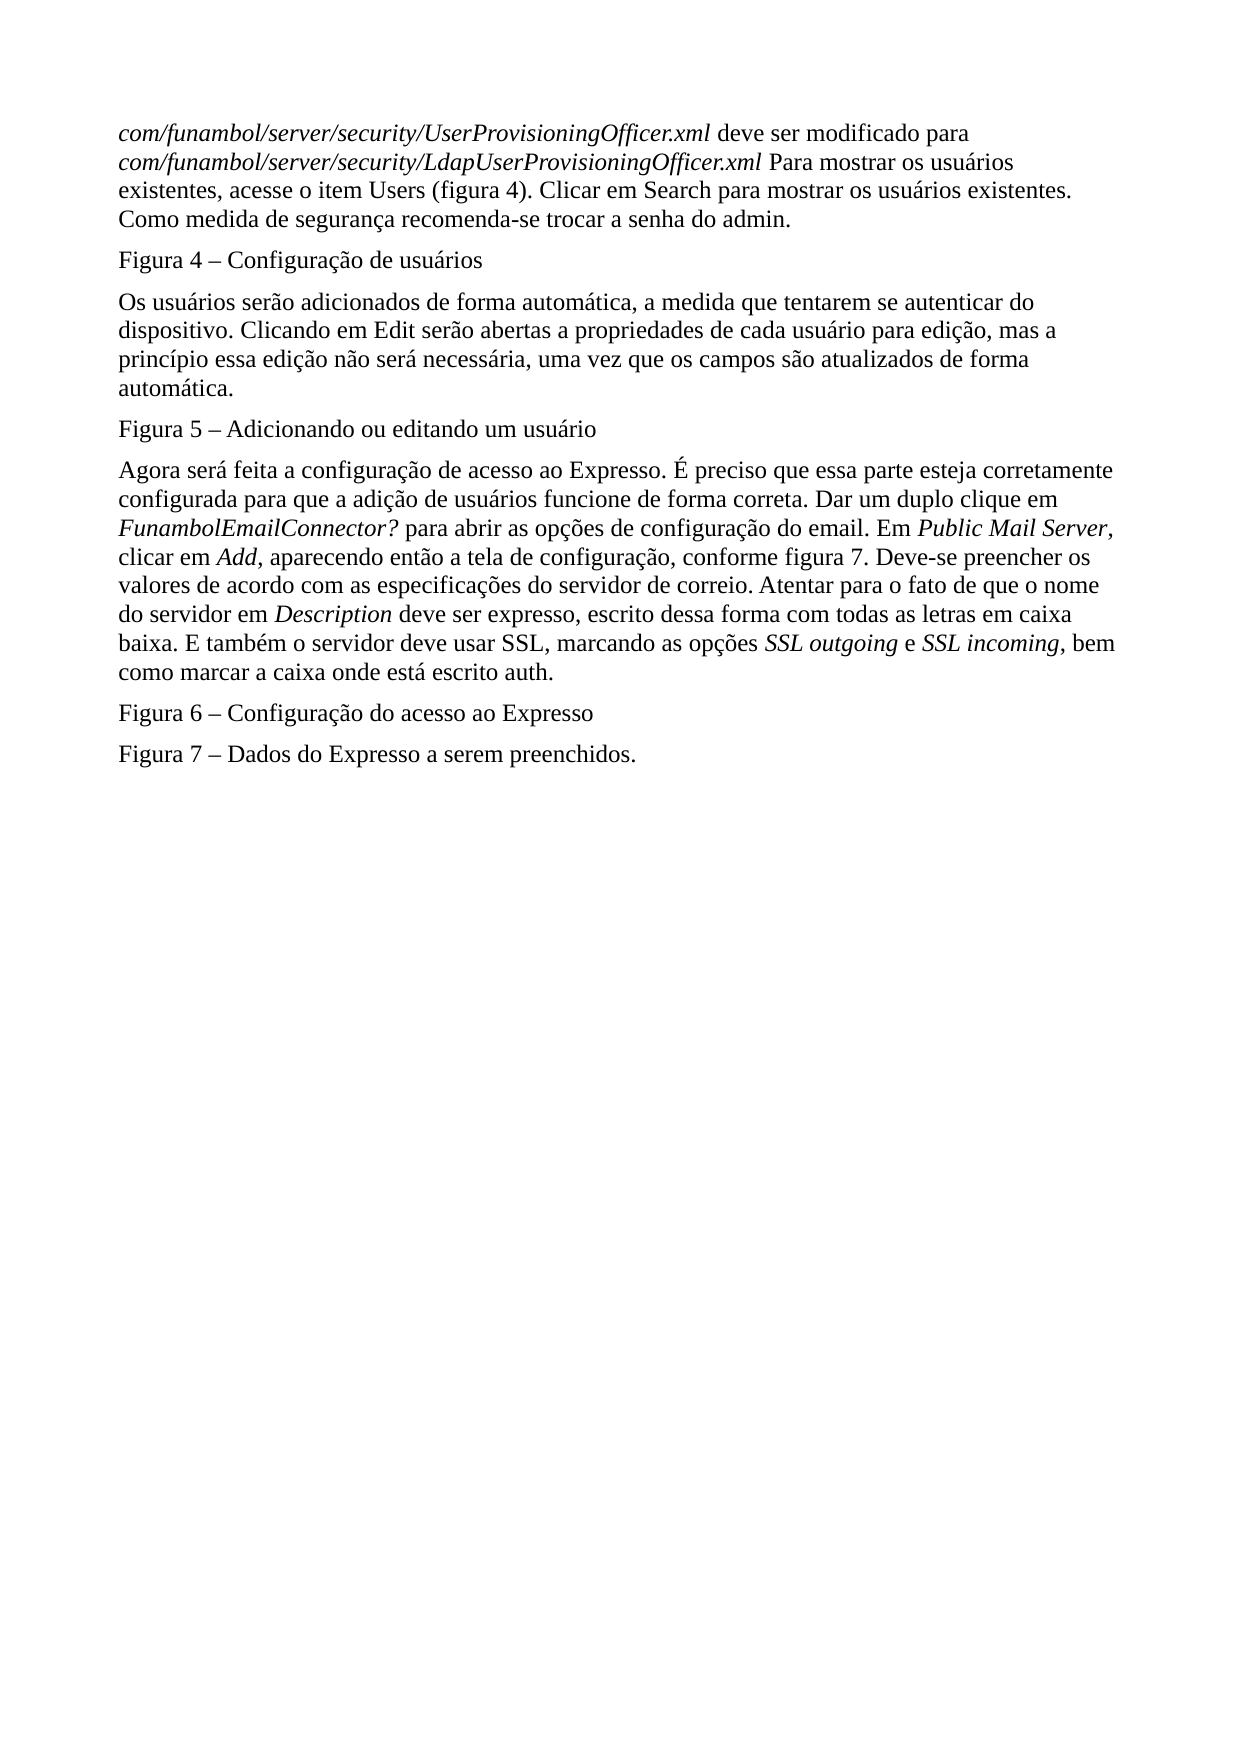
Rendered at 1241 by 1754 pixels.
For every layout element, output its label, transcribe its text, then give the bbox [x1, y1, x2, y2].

text Figura 7 – Dados do Expresso a serem preenchidos. [118, 739, 1122, 768]
text Figura 5 – Adicionando ou editando um usuário [118, 414, 1122, 443]
text Agora será feita a configuração de acesso ao Expresso. É preciso que essa parte esteja corretamente configurada para que a adição de usuários funcione de forma correta. Dar um duplo clique em FunambolEmailConnector? para abrir as opções de configuração do email. Em Public Mail Server, clicar em Add, aparecendo então a tela de configuração, conforme figura 7. Deve-se preencher os valores de acordo com as especificações do servidor de correio. Atentar para o fato de que o nome do servidor em Description deve ser expresso, escrito dessa forma com todas as letras em caixa baixa. E também o servidor deve usar SSL, marcando as opções SSL outgoing e SSL incoming, bem como marcar a caixa onde está escrito auth. [118, 456, 1122, 686]
text Figura 6 – Configuração do acesso ao Expresso [118, 698, 1122, 727]
text Figura 4 – Configuração de usuários [118, 246, 1122, 274]
text com/funambol/server/security/UserProvisioningOfficer.xml deve ser modificado para com/funambol/server/security/LdapUserProvisioningOfficer.xml Para mostrar os usuários existentes, acesse o item Users (figura 4). Clicar em Search para mostrar os usuários existentes. Como medida de segurança recomenda-se trocar a senha do admin. [118, 118, 1122, 233]
text Os usuários serão adicionados de forma automática, a medida que tentarem se autenticar do dispositivo. Clicando em Edit serão abertas a propriedades de cada usuário para edição, mas a princípio essa edição não será necessária, uma vez que os campos são atualizados de forma automática. [118, 287, 1122, 402]
